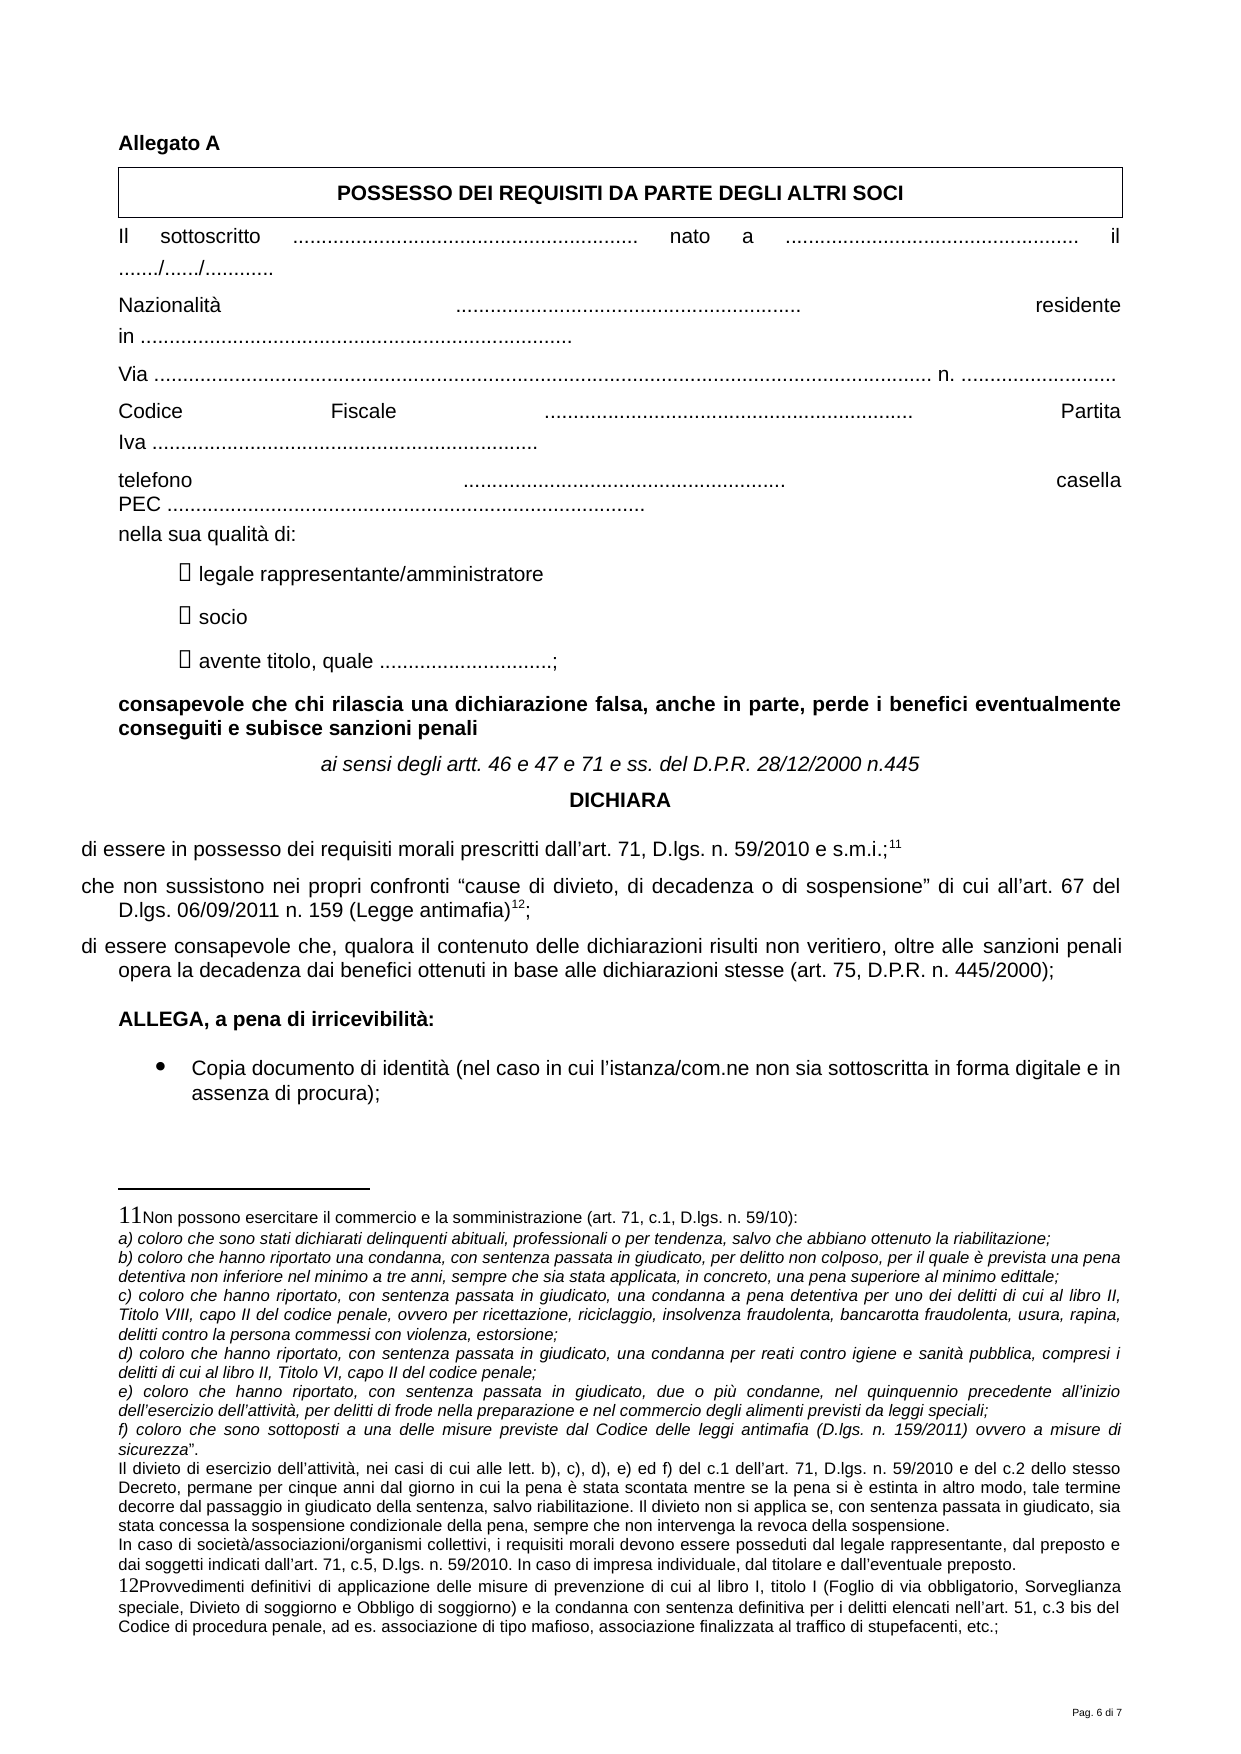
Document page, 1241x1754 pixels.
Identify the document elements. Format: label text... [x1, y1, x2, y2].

text a) coloro che sono stati dichiarati delinquenti abituali, professionali o per tendenza, salvo che abbiano ottenuto la riabilitazione; [118, 1228, 1122, 1248]
text Il divieto di esercizio dell’attività, nei casi di cui alle lett. b), c), d), e) ed f) del c.1 dell’art. 71, D.lgs. n. 59/2010 e del c.2 dello stesso Decreto, permane per cinque anni dal giorno in cui la pena è stata scontata mentre se la pena si è estinta in altro modo, tale termine decorre dal passaggio in giudicato della sentenza, salvo riabilitazione. Il divieto non si applica se, con sentenza passata in giudicato, sia stata concessa la sospensione condizionale della pena, sempre che non intervenga la revoca della sospensione. [118, 1458, 1122, 1535]
text ALLEGA, a pena di irricevibilità: [118, 1007, 1122, 1031]
text nella sua qualità di: [118, 522, 1122, 546]
text consapevole che chi rilascia una dichiarazione falsa, anche in parte, perde i benefici eventualmente conseguiti e subisce sanzioni penali [118, 691, 1122, 739]
text di essere in possesso dei requisiti morali prescritti dall’art. 71, D.lgs. n. 59/2010 e s.m.i.; [81, 837, 1122, 861]
text Il sottoscritto ............................................................ nato a ................................................... il ......./....../............ [118, 224, 1122, 279]
text  socio [177, 598, 1122, 632]
text Provvedimenti definitivi di applicazione delle misure di prevenzione di cui al libro I, titolo I (Foglio di via obbligatorio, Sorveglianza speciale, Divieto di soggiorno e Obbligo di soggiorno) e la condanna con sentenza definitiva per i delitti elencati nell’art. 51, c.3 bis del Codice di procedura penale, ad es. associazione di tipo mafioso, associazione finalizzata al traffico di stupefacenti, etc.; [118, 1573, 1122, 1636]
text Allegato A [118, 131, 1122, 154]
text  legale rappresentante/amministratore [177, 554, 1122, 588]
text In caso di società/associazioni/organismi collettivi, i requisiti morali devono essere posseduti dal legale rappresentante, dal preposto e dai soggetti indicati dall’art. 71, c.5, D.lgs. n. 59/2010. In caso di impresa individuale, dal titolare e dall’eventuale preposto. [118, 1535, 1122, 1573]
text Via ....................................................................................................................................... n. ........................... [118, 361, 1122, 385]
text e) coloro che hanno riportato, con sentenza passata in giudicato, due o più condanne, nel quinquennio precedente all’inizio dell’esercizio dell’attività, per delitti di frode nella preparazione e nel commercio degli alimenti previsti da leggi speciali; [118, 1382, 1122, 1420]
text b) coloro che hanno riportato una condanna, con sentenza passata in giudicato, per delitto non colposo, per il quale è prevista una pena detentiva non inferiore nel minimo a tre anni, sempre che sia stata applicata, in concreto, una pena superiore al minimo edittale; [118, 1248, 1122, 1286]
text  avente titolo, quale ..............................; [177, 641, 1122, 676]
table_header POSSESSO DEI REQUISITI DA PARTE DEGLI ALTRI SOCI [119, 168, 1122, 217]
text f) coloro che sono sottoposti a una delle misure previste dal Codice delle leggi antimafia (D.lgs. n. 159/2011) ovvero a misure di sicurezza”. [118, 1420, 1122, 1458]
subtitle DICHIARA [118, 788, 1122, 812]
text telefono ........................................................ casella PEC ................................................................................... [118, 467, 1122, 515]
list Copia documento di identità (nel caso in cui l’istanza/com.ne non sia sottoscritta in forma digitale e in assenza di procura); [156, 1056, 1122, 1105]
text che non sussistono nei propri confronti “cause di divieto, di decadenza o di sospensione” di cui all’art. 67 del D.lgs. 06/09/2011 n. 159 (Legge antimafia); [81, 874, 1122, 922]
text ai sensi degli artt. 46 e 47 e 71 e ss. del D.P.R. 28/12/2000 n.445 [118, 752, 1122, 776]
text Non possono esercitare il commercio e la somministrazione (art. 71, c.1, D.lgs. n. 59/10): [118, 1200, 1075, 1228]
text d) coloro che hanno riportato, con sentenza passata in giudicato, una condanna per reati contro igiene e sanità pubblica, compresi i delitti di cui al libro II, Titolo VI, capo II del codice penale; [118, 1343, 1122, 1382]
text c) coloro che hanno riportato, con sentenza passata in giudicato, una condanna a pena detentiva per uno dei delitti di cui al libro II, Titolo VIII, capo II del codice penale, ovvero per ricettazione, riciclaggio, insolvenza fraudolenta, bancarotta fraudolenta, usura, rapina, delitti contro la persona commessi con violenza, estorsione; [118, 1286, 1122, 1343]
text di essere consapevole che, qualora il contenuto delle dichiarazioni risulti non veritiero, oltre alle sanzioni penali opera la decadenza dai benefici ottenuti in base alle dichiarazioni stesse (art. 75, D.P.R. n. 445/2000); [81, 934, 1122, 982]
text Nazionalità ............................................................ residente in ........................................................................... [118, 293, 1122, 348]
text Codice Fiscale ................................................................ Partita Iva ................................................................... [118, 399, 1122, 454]
